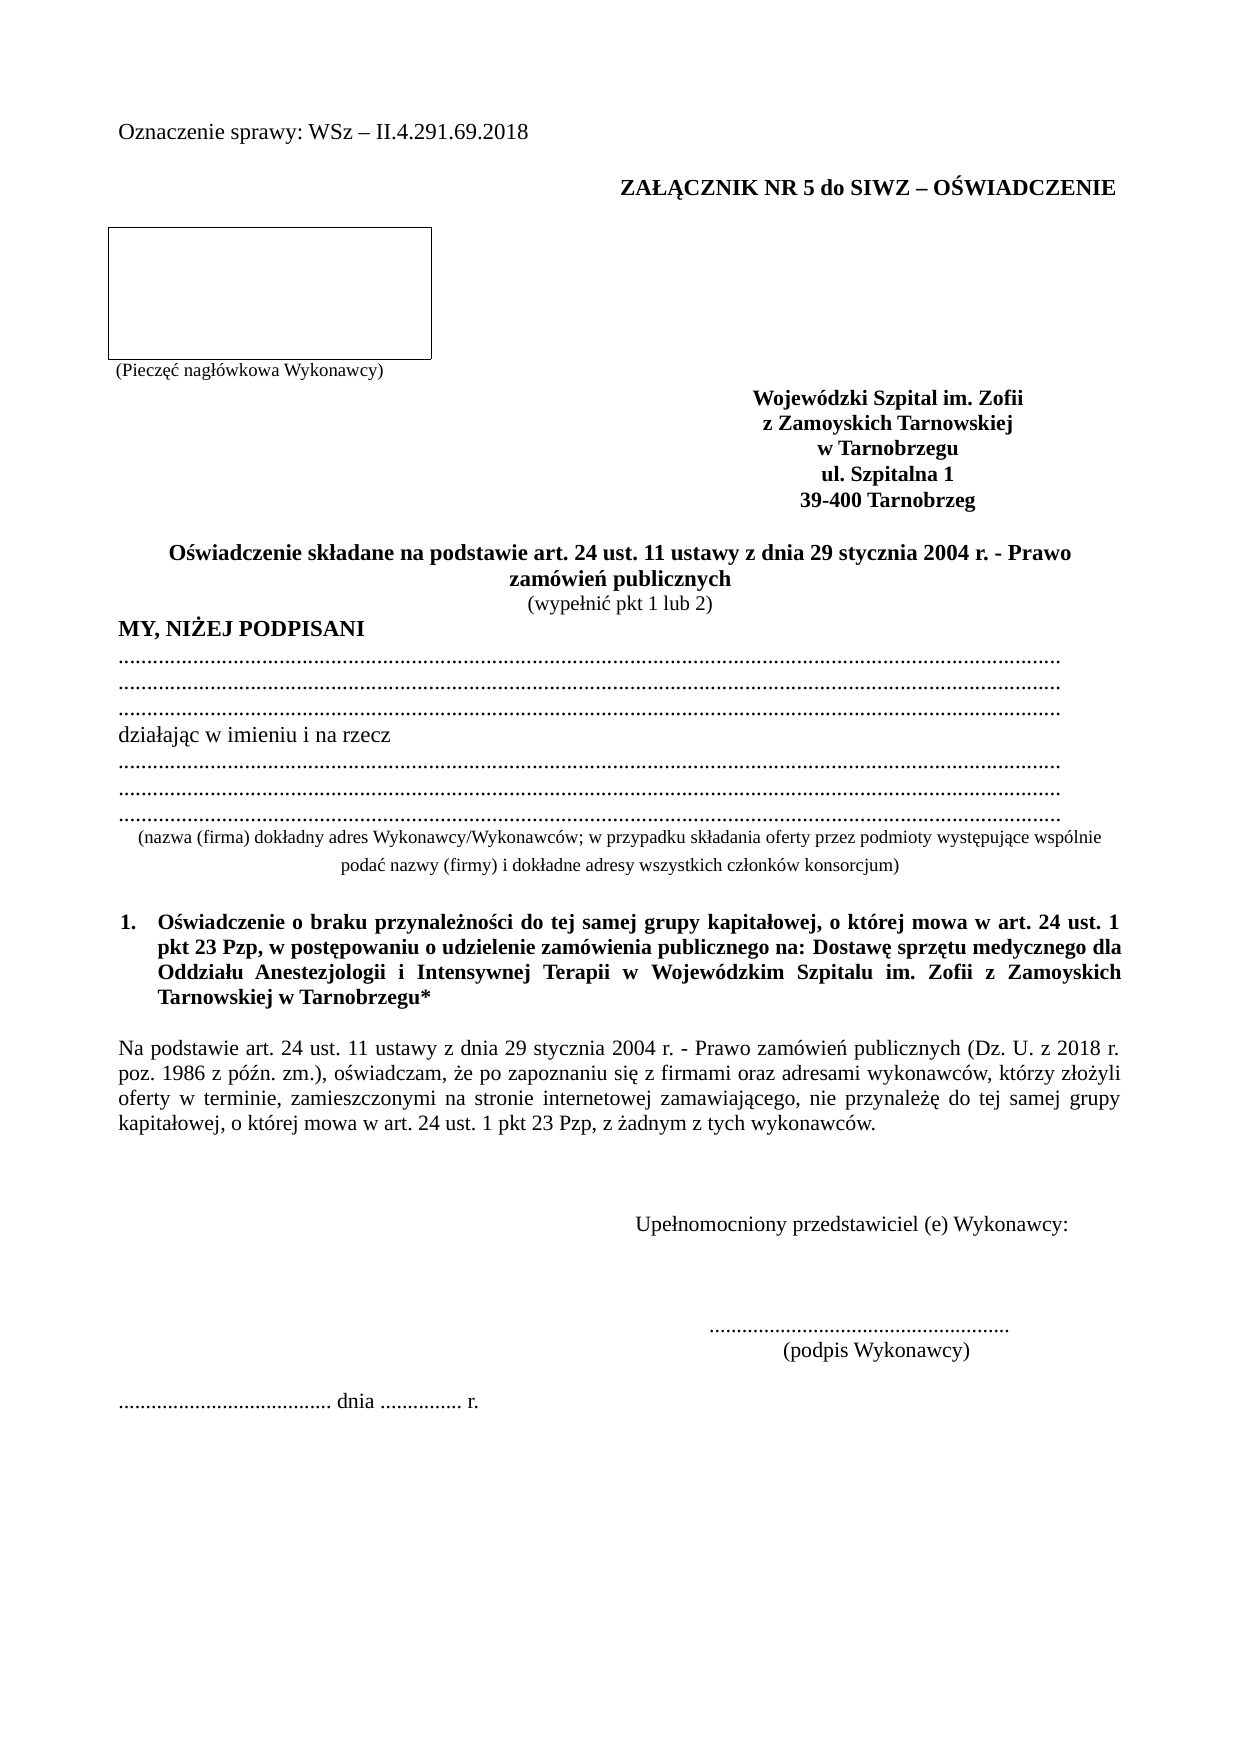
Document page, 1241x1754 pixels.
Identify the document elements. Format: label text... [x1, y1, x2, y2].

table_cell (Pieczęć nagłówkowa Wykonawcy) [108, 360, 426, 385]
table_cell [431, 359, 1077, 385]
list Oświadczenie o braku przynależności do tej samej grupy kapitałowej, o której mowa w art. 24 ust. 1 pkt 23 Pzp, w postępowaniu o udzielenie zamówienia publicznego na: Dostawę sprzętu medycznego dla Oddziału Anestezjologii i Intensywnej Terapii w Wojewódzkim Szpitalu im. Zofii z Zamoyskich Tarnowskiej w Tarnobrzegu* [120, 909, 1122, 1009]
text Upełnomocniony przedstawiciel (e) Wykonawcy: [118, 1211, 1122, 1236]
table_cell [108, 385, 699, 539]
text Na podstawie art. 24 ust. 11 ustawy z dnia 29 stycznia 2004 r. - Prawo zamówień publicznych (Dz. U. z 2018 r. poz. 1986 z późn. zm.), oświadczam, że po zapoznaniu się z firmami oraz adresami wykonawców, którzy złożyli oferty w terminie, zamieszczonymi na stronie internetowej zamawiającego, nie przynależę do tej samej grupy kapitałowej, o której mowa w art. 24 ust. 1 pkt 23 Pzp, z żadnym z tych wykonawców. [118, 1035, 1122, 1136]
text . [118, 800, 1122, 826]
text (wypełnić pkt 1 lub 2) [118, 591, 1122, 615]
text ....................................................... [118, 1287, 1122, 1337]
text MY, NIŻEJ PODPISANI [118, 615, 1122, 642]
text ZAŁĄCZNIK NR 5 do SIWZ – OŚWIADCZENIE [118, 174, 1122, 200]
text (nazwa (firma) dokładny adres Wykonawcy/Wykonawców; w przypadku składania oferty przez podmioty występujące wspólnie podać nazwy (firmy) i dokładne adresy wszystkich członków konsorcjum) [118, 826, 1122, 882]
table_cell [426, 360, 431, 385]
table_cell Wojewódzki Szpital im. Zofii z Zamoyskich Tarnowskiej w Tarnobrzegu ul. Szpitalna 1 39-400 Tarnobrzeg [699, 385, 1077, 539]
table_header [109, 228, 431, 358]
text Oświadczenie składane na podstawie art. 24 ust. 11 ustawy z dnia 29 stycznia 2004 r. - Prawo zamówień publicznych [118, 539, 1122, 591]
text działając w imieniu i na rzecz [118, 721, 1122, 747]
table_header [432, 227, 1077, 358]
text ....................................... dnia ............... r. [118, 1388, 1122, 1413]
text (podpis Wykonawcy) [118, 1337, 1122, 1362]
text .. [118, 773, 1122, 800]
